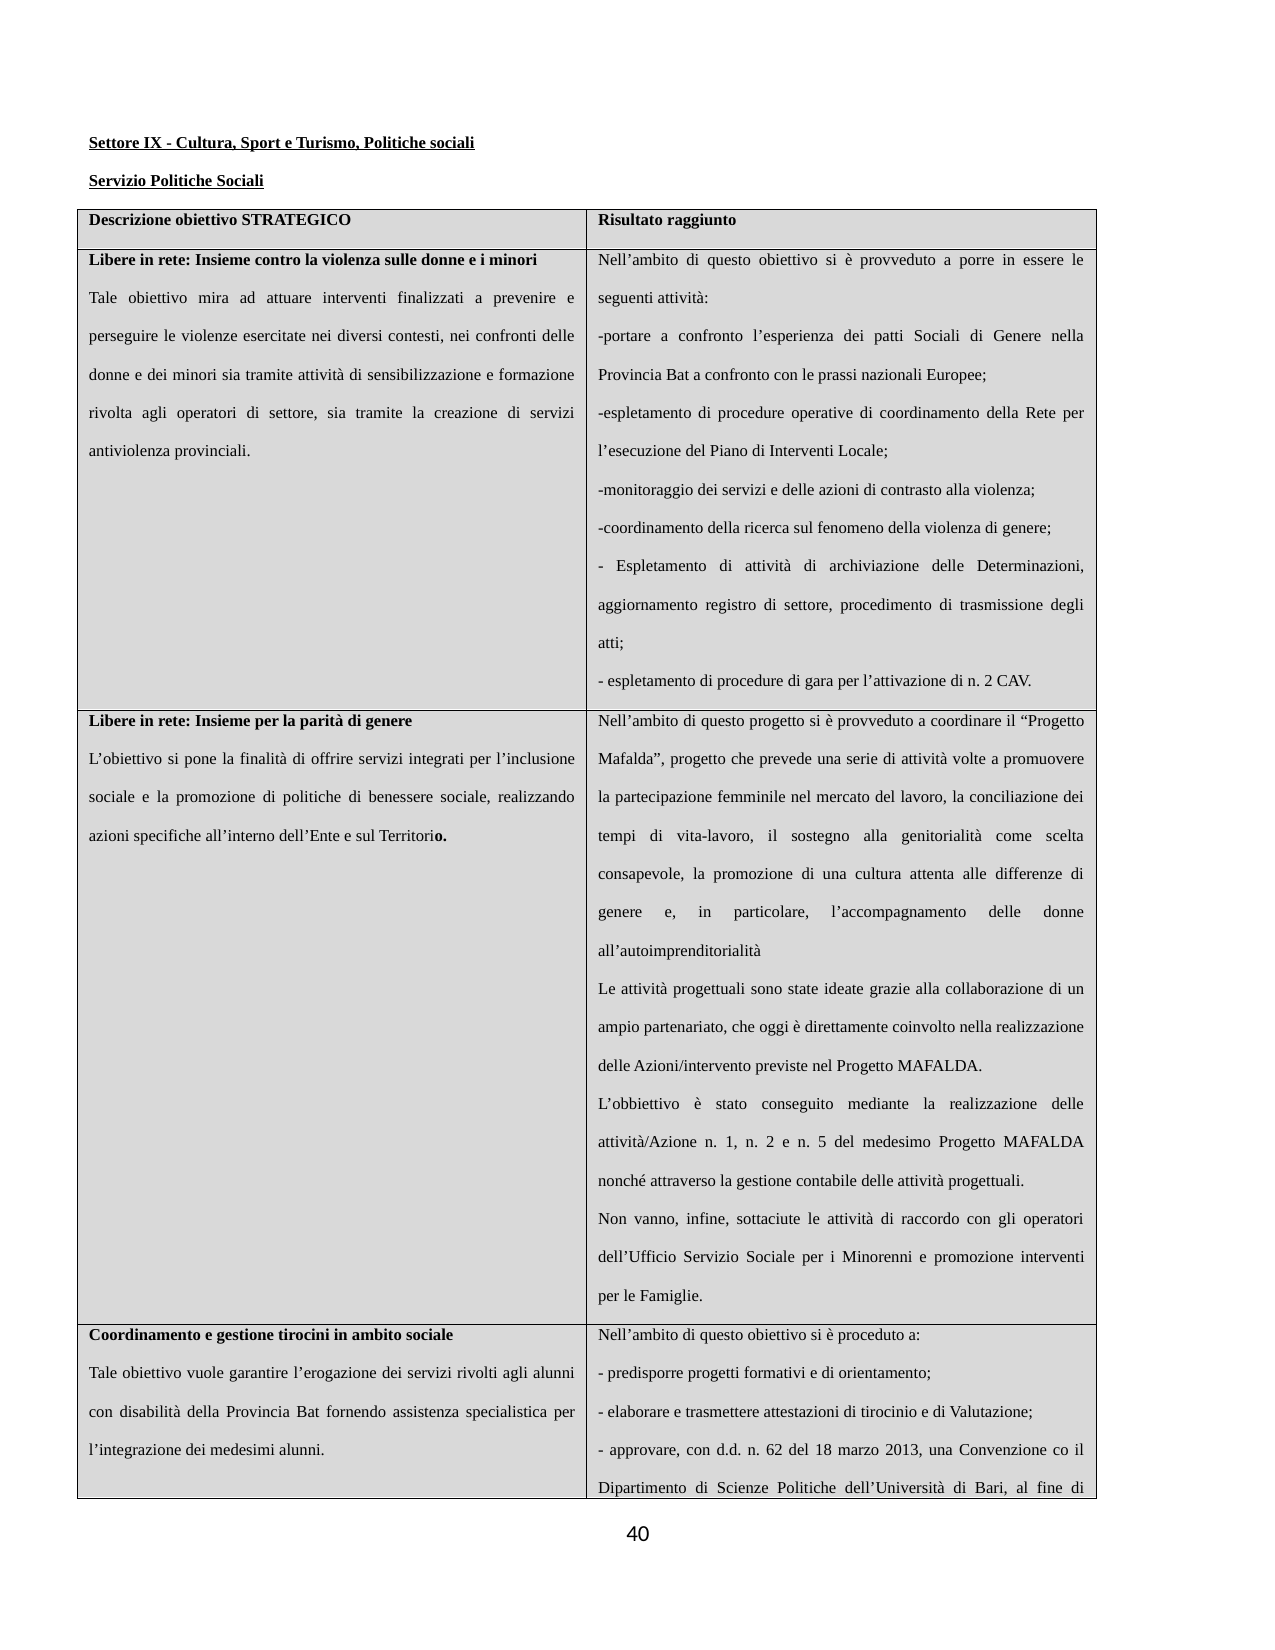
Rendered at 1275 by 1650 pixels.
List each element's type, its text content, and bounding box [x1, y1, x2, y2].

table_cell Nell’ambito di questo obiettivo si è proceduto a: - predisporre progetti formativi e di orientamento; - elaborare e trasmettere attestazioni di tirocinio e di Valutazione; - approvare, con d.d. n. 62 del 18 marzo 2013, una Convenzione co il Dipartimento di Scienze Politiche dell’Università di Bari, al fine di [587, 1325, 1096, 1497]
table_header Descrizione obiettivo STRATEGICO [78, 210, 586, 248]
table_header Risultato raggiunto [587, 210, 1096, 248]
table_cell Libere in rete: Insieme contro la violenza sulle donne e i minori Tale obiettivo mira ad attuare interventi finalizzati a prevenire e perseguire le violenze esercitate nei diversi contesti, nei confronti delle donne e dei minori sia tramite attività di sensibilizzazione e formazione rivolta agli operatori di settore, sia tramite la creazione di servizi antiviolenza provinciali. [78, 250, 586, 709]
table_cell Nell’ambito di questo obiettivo si è provveduto a porre in essere le seguenti attività: -portare a confronto l’esperienza dei patti Sociali di Genere nella Provincia Bat a confronto con le prassi nazionali Europee; -espletamento di procedure operative di coordinamento della Rete per l’esecuzione del Piano di Interventi Locale; -monitoraggio dei servizi e delle azioni di contrasto alla violenza; -coordinamento della ricerca sul fenomeno della violenza di genere; - Espletamento di attività di archiviazione delle Determinazioni, aggiornamento registro di settore, procedimento di trasmissione degli atti; - espletamento di procedure di gara per l’attivazione di n. 2 CAV. [587, 250, 1096, 709]
table_cell Coordinamento e gestione tirocini in ambito sociale Tale obiettivo vuole garantire l’erogazione dei servizi rivolti agli alunni con disabilità della Provincia Bat fornendo assistenza specialistica per l’integrazione dei medesimi alunni. [78, 1325, 586, 1497]
table_cell Nell’ambito di questo progetto si è provveduto a coordinare il “Progetto Mafalda”, progetto che prevede una serie di attività volte a promuovere la partecipazione femminile nel mercato del lavoro, la conciliazione dei tempi di vita-lavoro, il sostegno alla genitorialità come scelta consapevole, la promozione di una cultura attenta alle differenze di genere e, in particolare, l’accompagnamento delle donne all’autoimprenditorialità Le attività progettuali sono state ideate grazie alla collaborazione di un ampio partenariato, che oggi è direttamente coinvolto nella realizzazione delle Azioni/intervento previste nel Progetto MAFALDA. L’obbiettivo è stato conseguito mediante la realizzazione delle attività/Azione n. 1, n. 2 e n. 5 del medesimo Progetto MAFALDA nonché attraverso la gestione contabile delle attività progettuali. Non vanno, infine, sottaciute le attività di raccordo con gli operatori dell’Ufficio Servizio Sociale per i Minorenni e promozione interventi per le Famiglie. [587, 711, 1096, 1324]
text Servizio Politiche Sociali [89, 171, 1186, 190]
table_cell Libere in rete: Insieme per la parità di genere L’obiettivo si pone la finalità di offrire servizi integrati per l’inclusione sociale e la promozione di politiche di benessere sociale, realizzando azioni specifiche all’interno dell’Ente e sul Territorio. [78, 711, 586, 1324]
text Settore IX - Cultura, Sport e Turismo, Politiche sociali [89, 132, 1186, 152]
